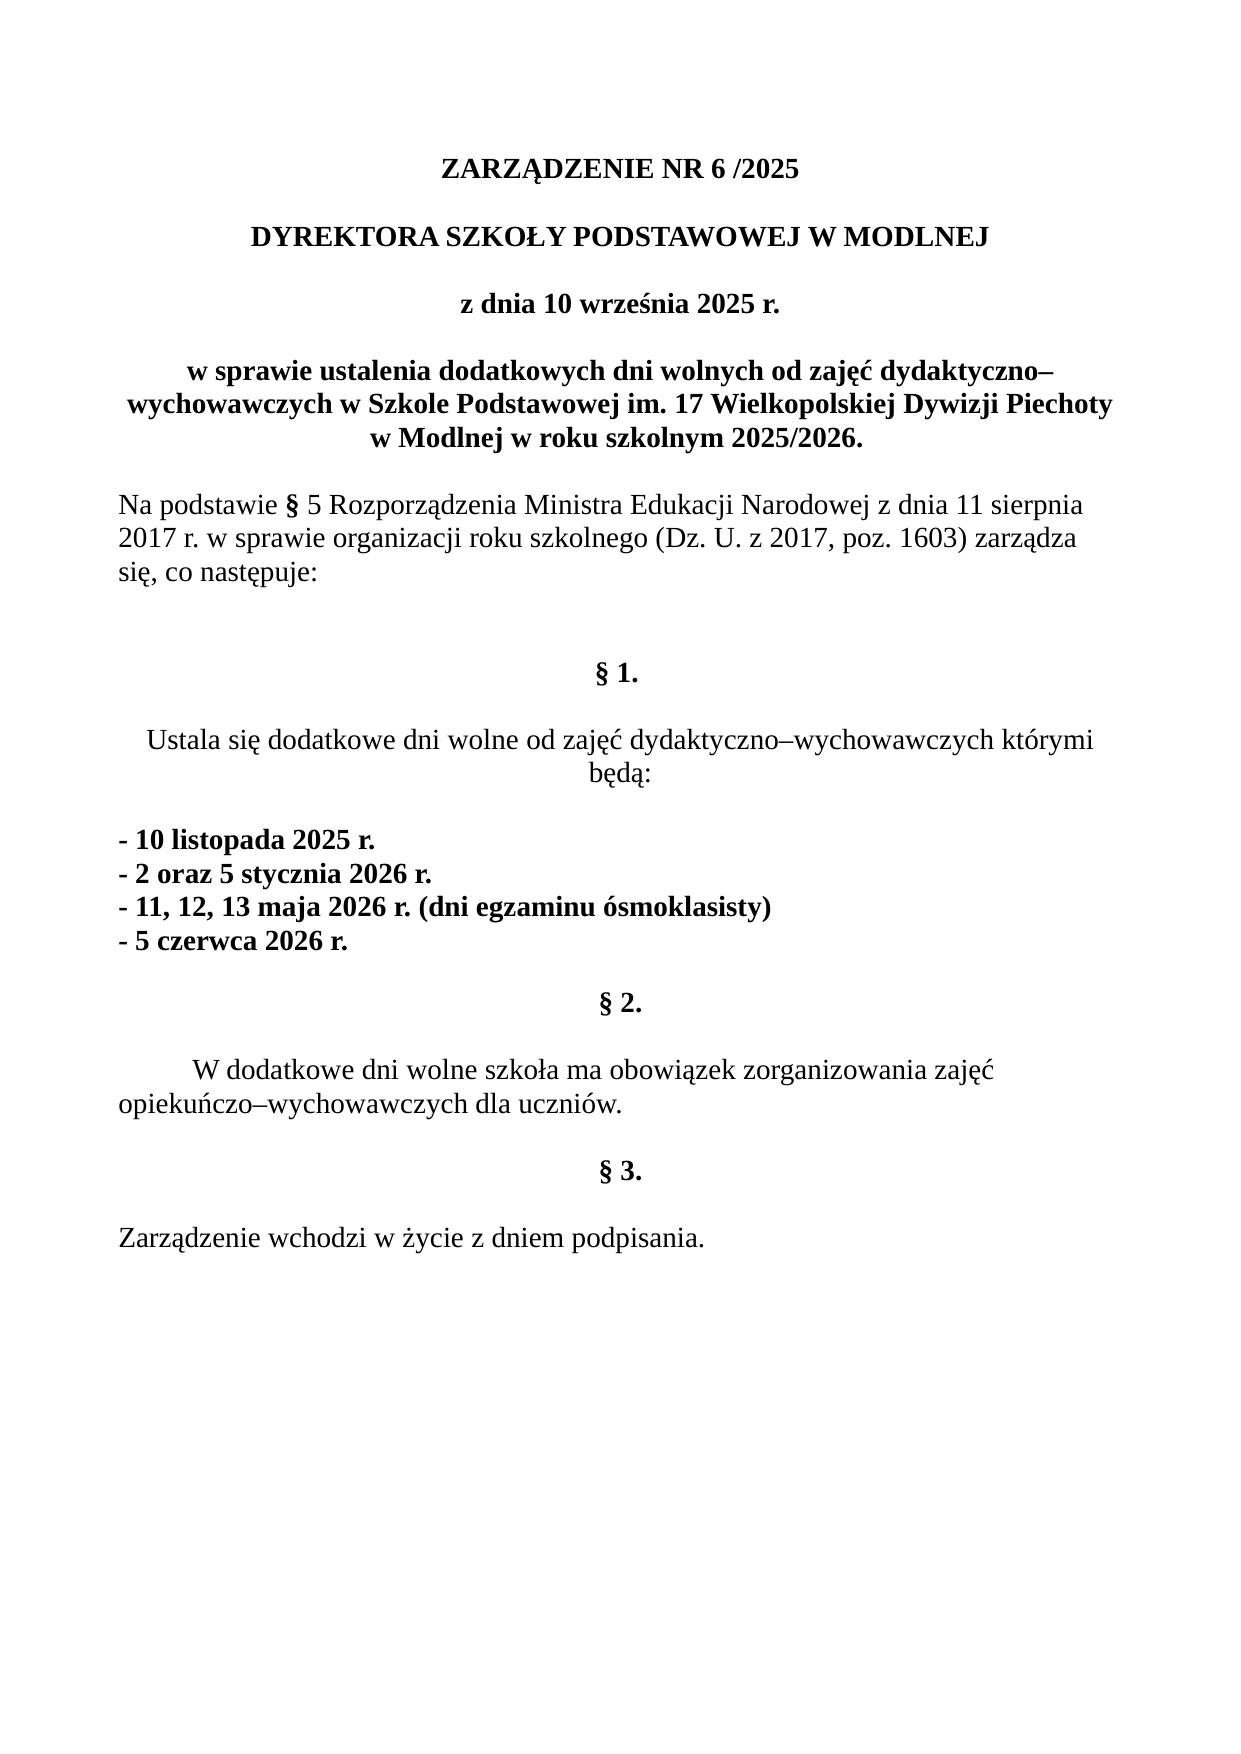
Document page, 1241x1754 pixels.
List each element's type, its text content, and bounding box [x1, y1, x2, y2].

text § 2. [118, 985, 1122, 1019]
text - 10 listopada 2025 r. [118, 822, 1122, 856]
text § 1. Ustala się dodatkowe dni wolne od zajęć dydaktyczno–wychowawczych którymi będą: [118, 655, 1122, 822]
text ZARZĄDZENIE NR 6 /2025 [118, 152, 1122, 185]
text w sprawie ustalenia dodatkowych dni wolnych od zajęć dydaktyczno–wychowawczych w Szkole Podstawowej im. 17 Wielkopolskiej Dywizji Piechoty w Modlnej w roku szkolnym 2025/2026. [118, 353, 1122, 453]
text Na podstawie § 5 Rozporządzenia Ministra Edukacji Narodowej z dnia 11 sierpnia 2017 r. w sprawie organizacji roku szkolnego (Dz. U. z 2017, poz. 1603) zarządza się, co następuje: [118, 487, 1122, 588]
text DYREKTORA SZKOŁY PODSTAWOWEJ W MODLNEJ [118, 219, 1122, 252]
text W dodatkowe dni wolne szkoła ma obowiązek zorganizowania zajęć opiekuńczo–wychowawczych dla uczniów. [118, 1052, 1122, 1119]
text - 2 oraz 5 stycznia 2026 r. - 11, 12, 13 maja 2026 r. (dni egzaminu ósmoklasisty) - 5 czerwca 2026 r. [118, 856, 1122, 985]
text z dnia 10 września 2025 r. [118, 286, 1122, 319]
text § 3. [118, 1153, 1122, 1187]
text Zarządzenie wchodzi w życie z dniem podpisania. [118, 1220, 1122, 1254]
